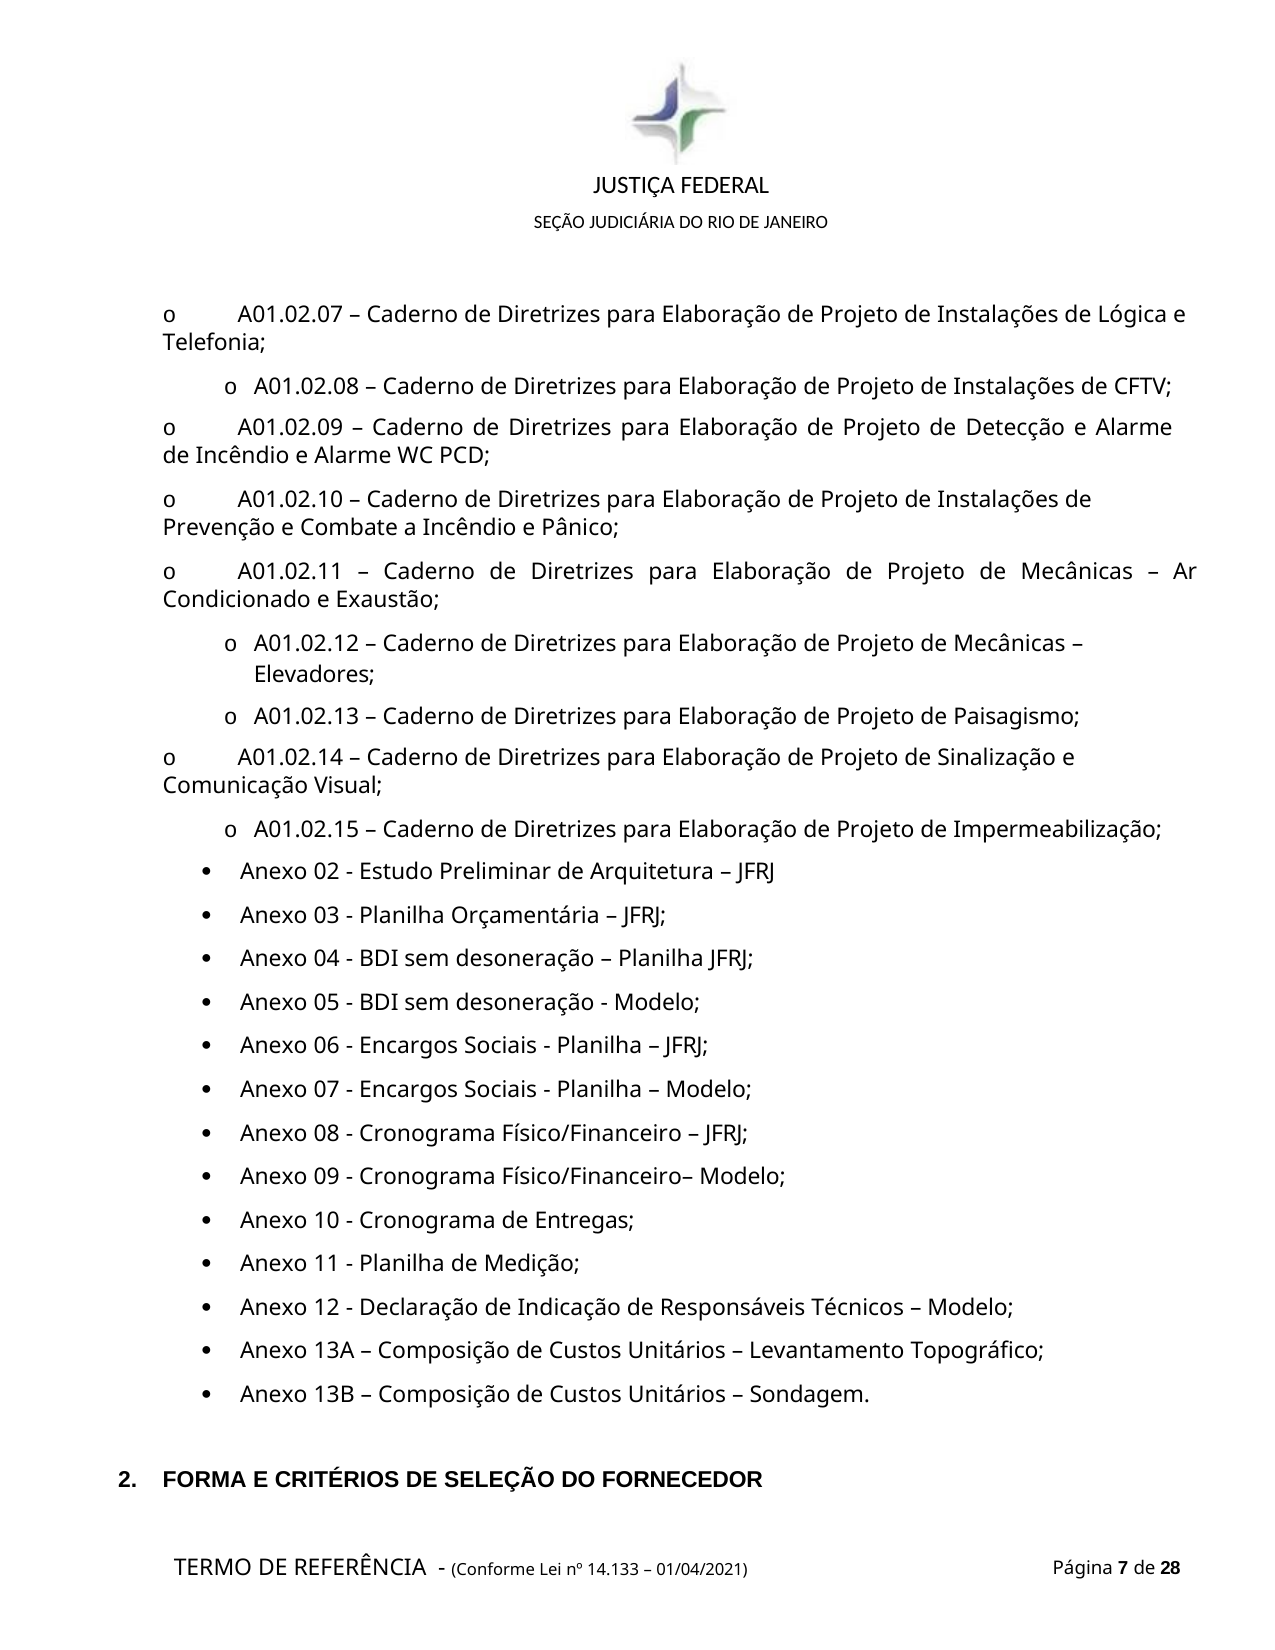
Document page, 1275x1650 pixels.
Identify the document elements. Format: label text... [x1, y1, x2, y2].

list A01.02.13 – Caderno de Diretrizes para Elaboração de Projeto de Paisagismo; [224, 699, 1201, 731]
list Anexo 06 - Encargos Sociais - Planilha – JFRJ; [202, 1029, 1201, 1061]
list Anexo 13A – Composição de Custos Unitários – Levantamento Topográfico; [202, 1334, 1201, 1365]
list Anexo 11 - Planilha de Medição; [202, 1247, 1201, 1278]
list Anexo 02 - Estudo Preliminar de Arquitetura – JFRJ [202, 855, 1201, 886]
list Anexo 03 - Planilha Orçamentária – JFRJ; [202, 899, 1201, 930]
list A01.02.15 – Caderno de Diretrizes para Elaboração de Projeto de Impermeabilização; [224, 813, 1201, 845]
list A01.02.11 – Caderno de Diretrizes para Elaboração de Projeto de Mecânicas – Ar Condicionado e Exaustão; [162, 556, 1198, 614]
list Anexo 12 - Declaração de Indicação de Responsáveis Técnicos – Modelo; [202, 1291, 1201, 1322]
list Anexo 09 - Cronograma Físico/Financeiro– Modelo; [202, 1160, 1201, 1191]
list Anexo 13B – Composição de Custos Unitários – Sondagem. [202, 1378, 1201, 1409]
list A01.02.07 – Caderno de Diretrizes para Elaboração de Projeto de Instalações de Lógica e Telefonia; [162, 299, 1198, 357]
list Anexo 10 - Cronograma de Entregas; [202, 1204, 1201, 1235]
list Anexo 08 - Cronograma Físico/Financeiro – JFRJ; [202, 1117, 1201, 1148]
list A01.02.08 – Caderno de Diretrizes para Elaboração de Projeto de Instalações de CFTV; [224, 369, 1201, 401]
list FORMA E CRITÉRIOS DE SELEÇÃO DO FORNECEDOR [118, 1466, 1201, 1493]
list Anexo 07 - Encargos Sociais - Planilha – Modelo; [202, 1073, 1201, 1104]
list A01.02.09 – Caderno de Diretrizes para Elaboração de Projeto de Detecção e Alarme de Incêndio e Alarme WC PCD; [162, 413, 1198, 470]
list A01.02.12 – Caderno de Diretrizes para Elaboração de Projeto de Mecânicas – Elevadores; [224, 627, 1201, 689]
list A01.02.10 – Caderno de Diretrizes para Elaboração de Projeto de Instalações de Prevenção e Combate a Incêndio e Pânico; [162, 484, 1198, 542]
list Anexo 04 - BDI sem desoneração – Planilha JFRJ; [202, 942, 1201, 973]
list Anexo 05 - BDI sem desoneração - Modelo; [202, 986, 1201, 1017]
list A01.02.14 – Caderno de Diretrizes para Elaboração de Projeto de Sinalização e Comunicação Visual; [162, 743, 1198, 800]
